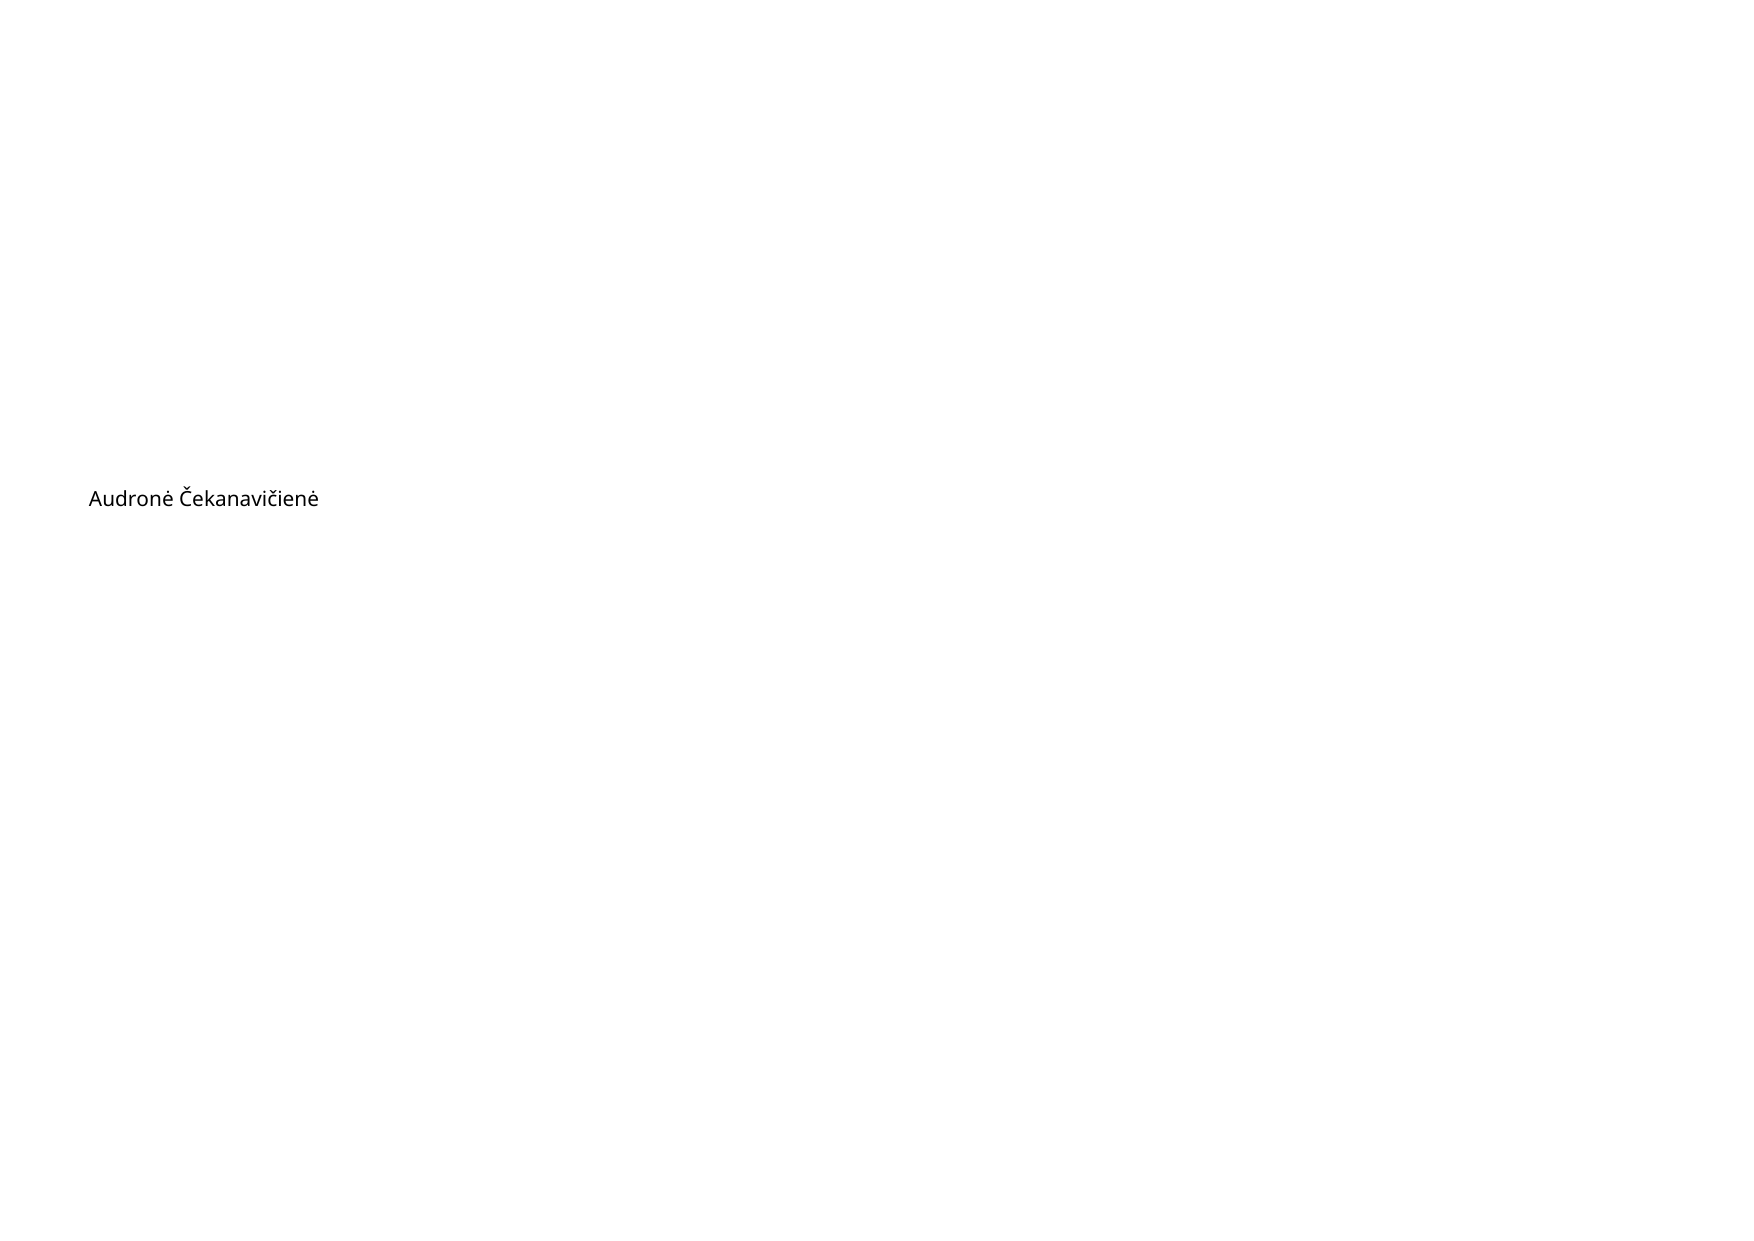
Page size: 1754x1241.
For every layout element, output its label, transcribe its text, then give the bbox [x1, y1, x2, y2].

text Audronė Čekanavičienė [89, 484, 1668, 512]
